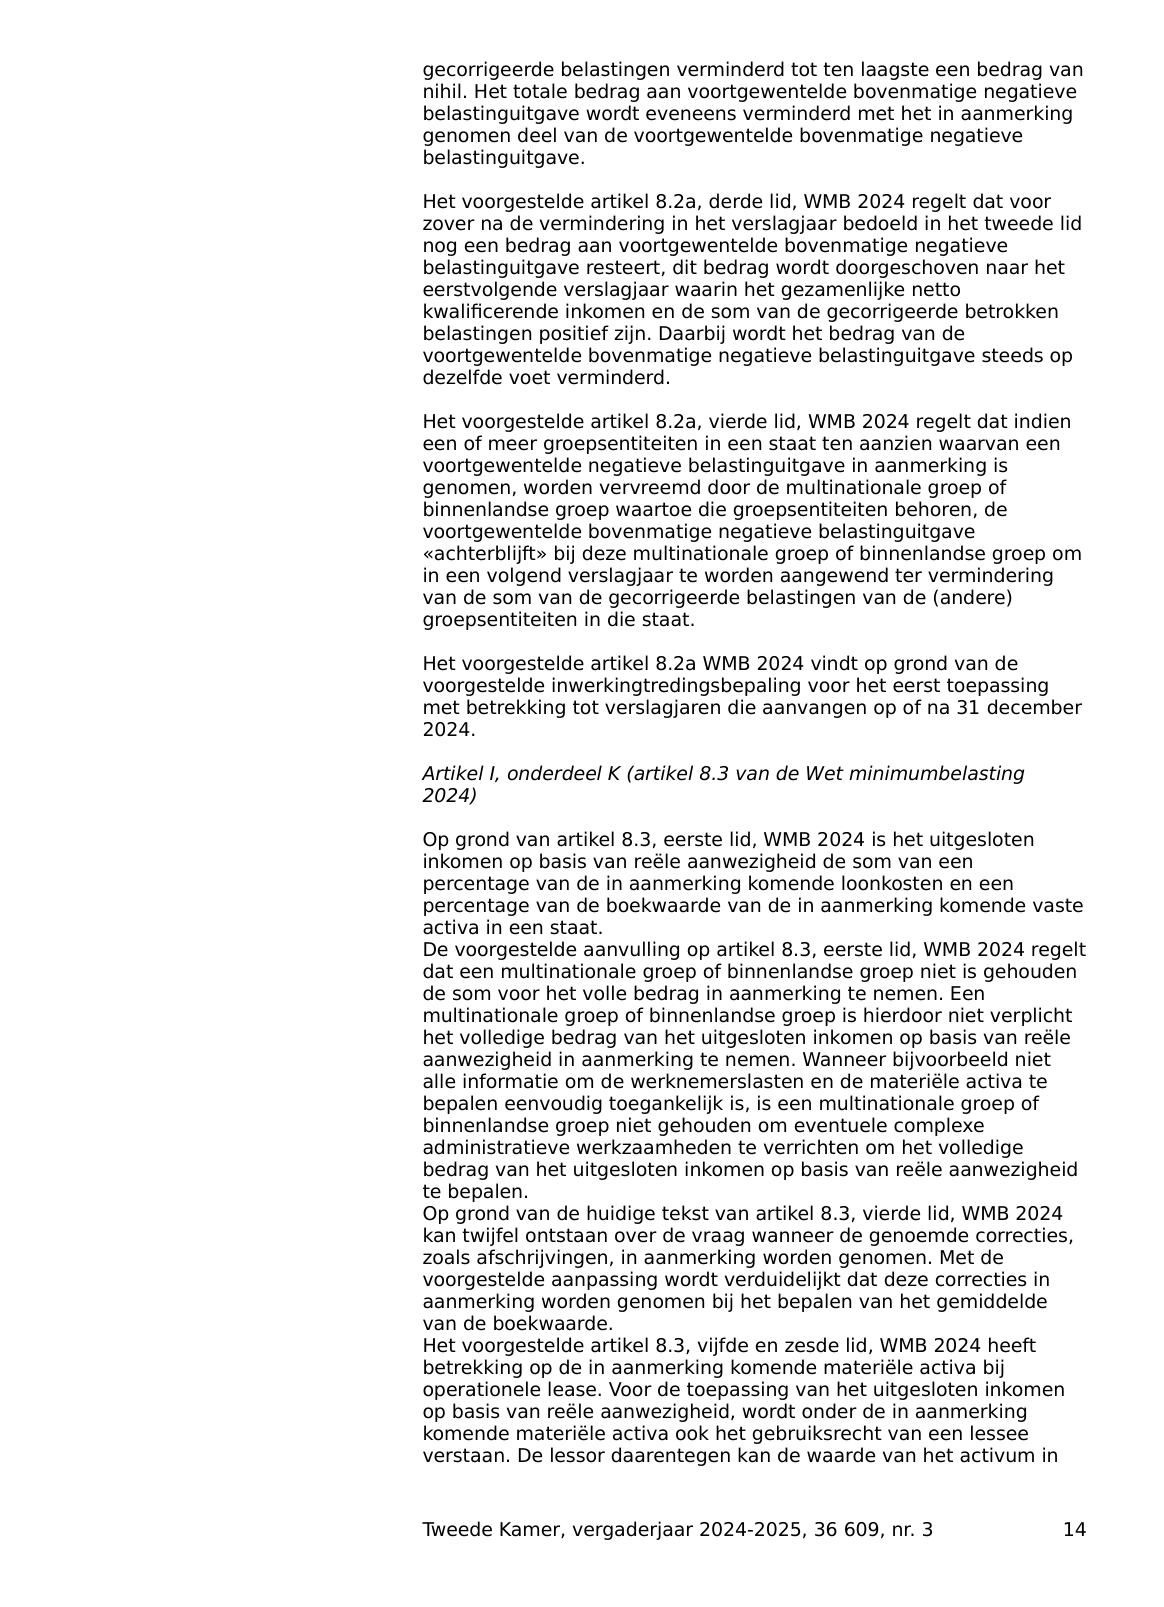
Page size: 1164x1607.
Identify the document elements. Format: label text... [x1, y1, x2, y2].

text De voorgestelde aanvulling op artikel 8.3, eerste lid, WMB 2024 regelt dat een multinationale groep of binnenlandse groep niet is gehouden de som voor het volle bedrag in aanmerking te nemen. Een multinationale groep of binnenlandse groep is hierdoor niet verplicht het volledige bedrag van het uitgesloten inkomen op basis van reële aanwezigheid in aanmerking te nemen. Wanneer bijvoorbeeld niet alle informatie om de werknemerslasten en de materiële activa te bepalen eenvoudig toegankelijk is, is een multinationale groep of binnenlandse groep niet gehouden om eventuele complexe administratieve werkzaamheden te verrichten om het volledige bedrag van het uitgesloten inkomen op basis van reële aanwezigheid te bepalen. [422, 939, 1087, 1203]
text gecorrigeerde belastingen verminderd tot ten laagste een bedrag van nihil. Het totale bedrag aan voortgewentelde bovenmatige negatieve belastinguitgave wordt eveneens verminderd met het in aanmerking genomen deel van de voortgewentelde bovenmatige negatieve belastinguitgave. [422, 59, 1087, 169]
text Het voorgestelde artikel 8.3, vijfde en zesde lid, WMB 2024 heeft betrekking op de in aanmerking komende materiële activa bij operationele lease. Voor de toepassing van het uitgesloten inkomen op basis van reële aanwezigheid, wordt onder de in aanmerking komende materiële activa ook het gebruiksrecht van een lessee verstaan. De lessor daarentegen kan de waarde van het activum in [422, 1335, 1087, 1467]
text Het voorgestelde artikel 8.2a, derde lid, WMB 2024 regelt dat voor zover na de vermindering in het verslagjaar bedoeld in het tweede lid nog een bedrag aan voortgewentelde bovenmatige negatieve belastinguitgave resteert, dit bedrag wordt doorgeschoven naar het eerstvolgende verslagjaar waarin het gezamenlijke netto kwalificerende inkomen en de som van de gecorrigeerde betrokken belastingen positief zijn. Daarbij wordt het bedrag van de voortgewentelde bovenmatige negatieve belastinguitgave steeds op dezelfde voet verminderd. [422, 191, 1087, 389]
subtitle Artikel I, onderdeel K (artikel 8.3 van de Wet minimumbelasting 2024) [422, 763, 1087, 807]
text Het voorgestelde artikel 8.2a WMB 2024 vindt op grond van de voorgestelde inwerkingtredingsbepaling voor het eerst toepassing met betrekking tot verslagjaren die aanvangen op of na 31 december 2024. [422, 653, 1087, 741]
text Op grond van artikel 8.3, eerste lid, WMB 2024 is het uitgesloten inkomen op basis van reële aanwezigheid de som van een percentage van de in aanmerking komende loonkosten en een percentage van de boekwaarde van de in aanmerking komende vaste activa in een staat. [422, 829, 1087, 939]
text Op grond van de huidige tekst van artikel 8.3, vierde lid, WMB 2024 kan twijfel ontstaan over de vraag wanneer de genoemde correcties, zoals afschrijvingen, in aanmerking worden genomen. Met de voorgestelde aanpassing wordt verduidelijkt dat deze correcties in aanmerking worden genomen bij het bepalen van het gemiddelde van de boekwaarde. [422, 1203, 1087, 1335]
text Het voorgestelde artikel 8.2a, vierde lid, WMB 2024 regelt dat indien een of meer groepsentiteiten in een staat ten aanzien waarvan een voortgewentelde negatieve belastinguitgave in aanmerking is genomen, worden vervreemd door de multinationale groep of binnenlandse groep waartoe die groepsentiteiten behoren, de voortgewentelde bovenmatige negatieve belastinguitgave «achterblijft» bij deze multinationale groep of binnenlandse groep om in een volgend verslagjaar te worden aangewend ter vermindering van de som van de gecorrigeerde belastingen van de (andere) groepsentiteiten in die staat. [422, 411, 1087, 631]
